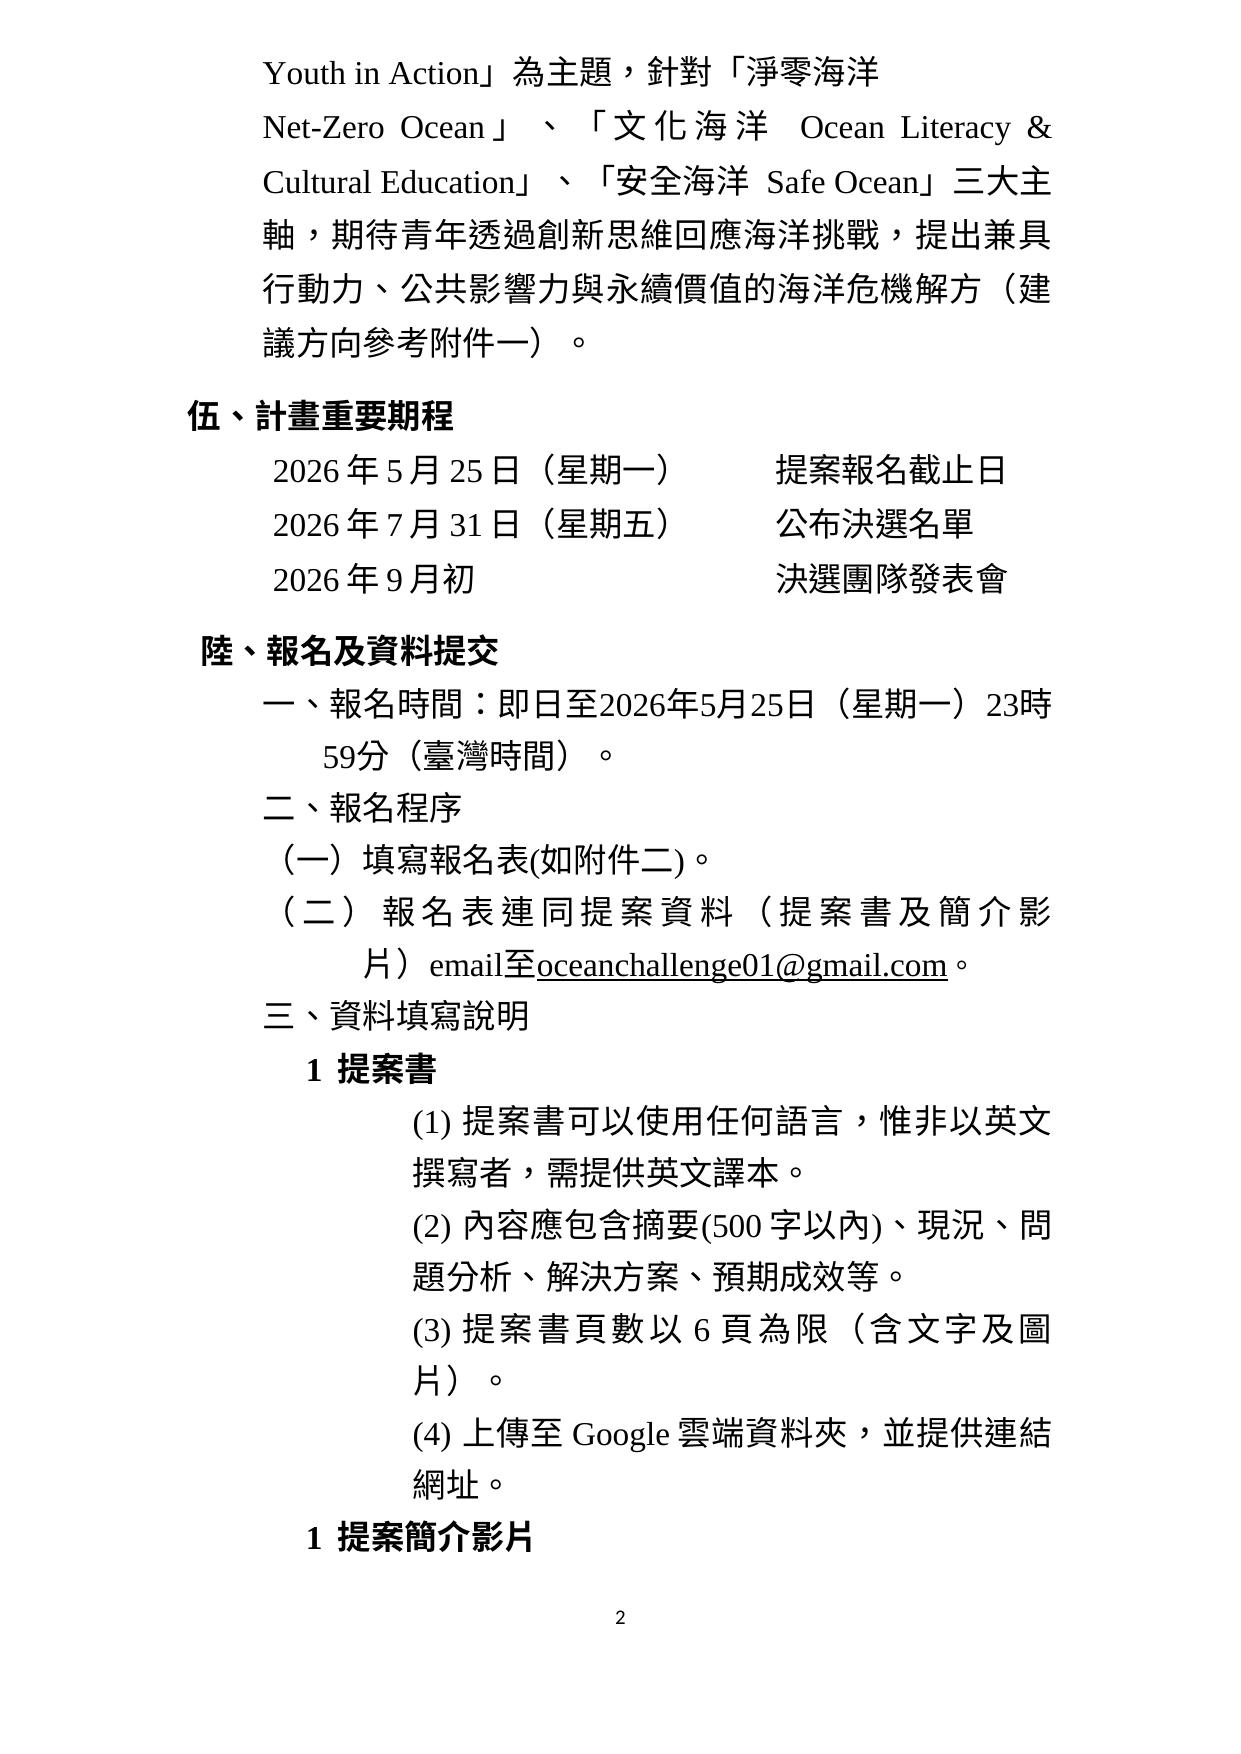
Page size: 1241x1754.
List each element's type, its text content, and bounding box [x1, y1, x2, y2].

list 提案書頁數以6頁為限（含文字及圖片）。 [412, 1300, 1053, 1404]
text 三、資料填寫說明 [262, 987, 1053, 1039]
text 二、報名程序 [262, 779, 1053, 831]
list 提案簡介影片 [287, 1508, 1053, 1560]
list 提案書可以使用任何語言，惟非以英文撰寫者，需提供英文譯本。 [412, 1091, 1053, 1196]
list 提案書 [287, 1039, 1053, 1091]
text Youth in Action」為主題，針對「淨零海洋 [262, 41, 1053, 96]
text 伍、計畫重要期程 [187, 385, 1053, 439]
text 2026年5月25日（星期一） 提案報名截止日 [273, 439, 1053, 493]
text 一、報名時間：即日至2026年5月25日（星期一）23時59分（臺灣時間）。 [262, 675, 1053, 779]
text 2026年9月初 決選團隊發表會 [273, 548, 1053, 602]
text （一）填寫報名表(如附件二)。 [262, 831, 1053, 883]
list 內容應包含摘要(500字以內)、現況、問題分析、解決方案、預期成效等。 [412, 1196, 1053, 1300]
text Net-Zero Ocean」、「文化海洋 Ocean Literacy & Cultural Education」、「安全海洋 Safe Ocean」三大主軸，期待青年透過創新思維回應海洋挑戰，提出兼具行動力、公共影響力與永續價值的海洋危機解方（建議方向參考附件一）。 [262, 96, 1053, 366]
text 陸、報名及資料提交 [200, 621, 1053, 675]
list 上傳至Google雲端資料夾，並提供連結網址。 [412, 1404, 1053, 1508]
text （二）報名表連同提案資料（提案書及簡介影片）email至oceanchallenge01@gmail.com。 [262, 883, 1053, 987]
text 2026年7月31日（星期五） 公布決選名單 [273, 493, 1053, 548]
